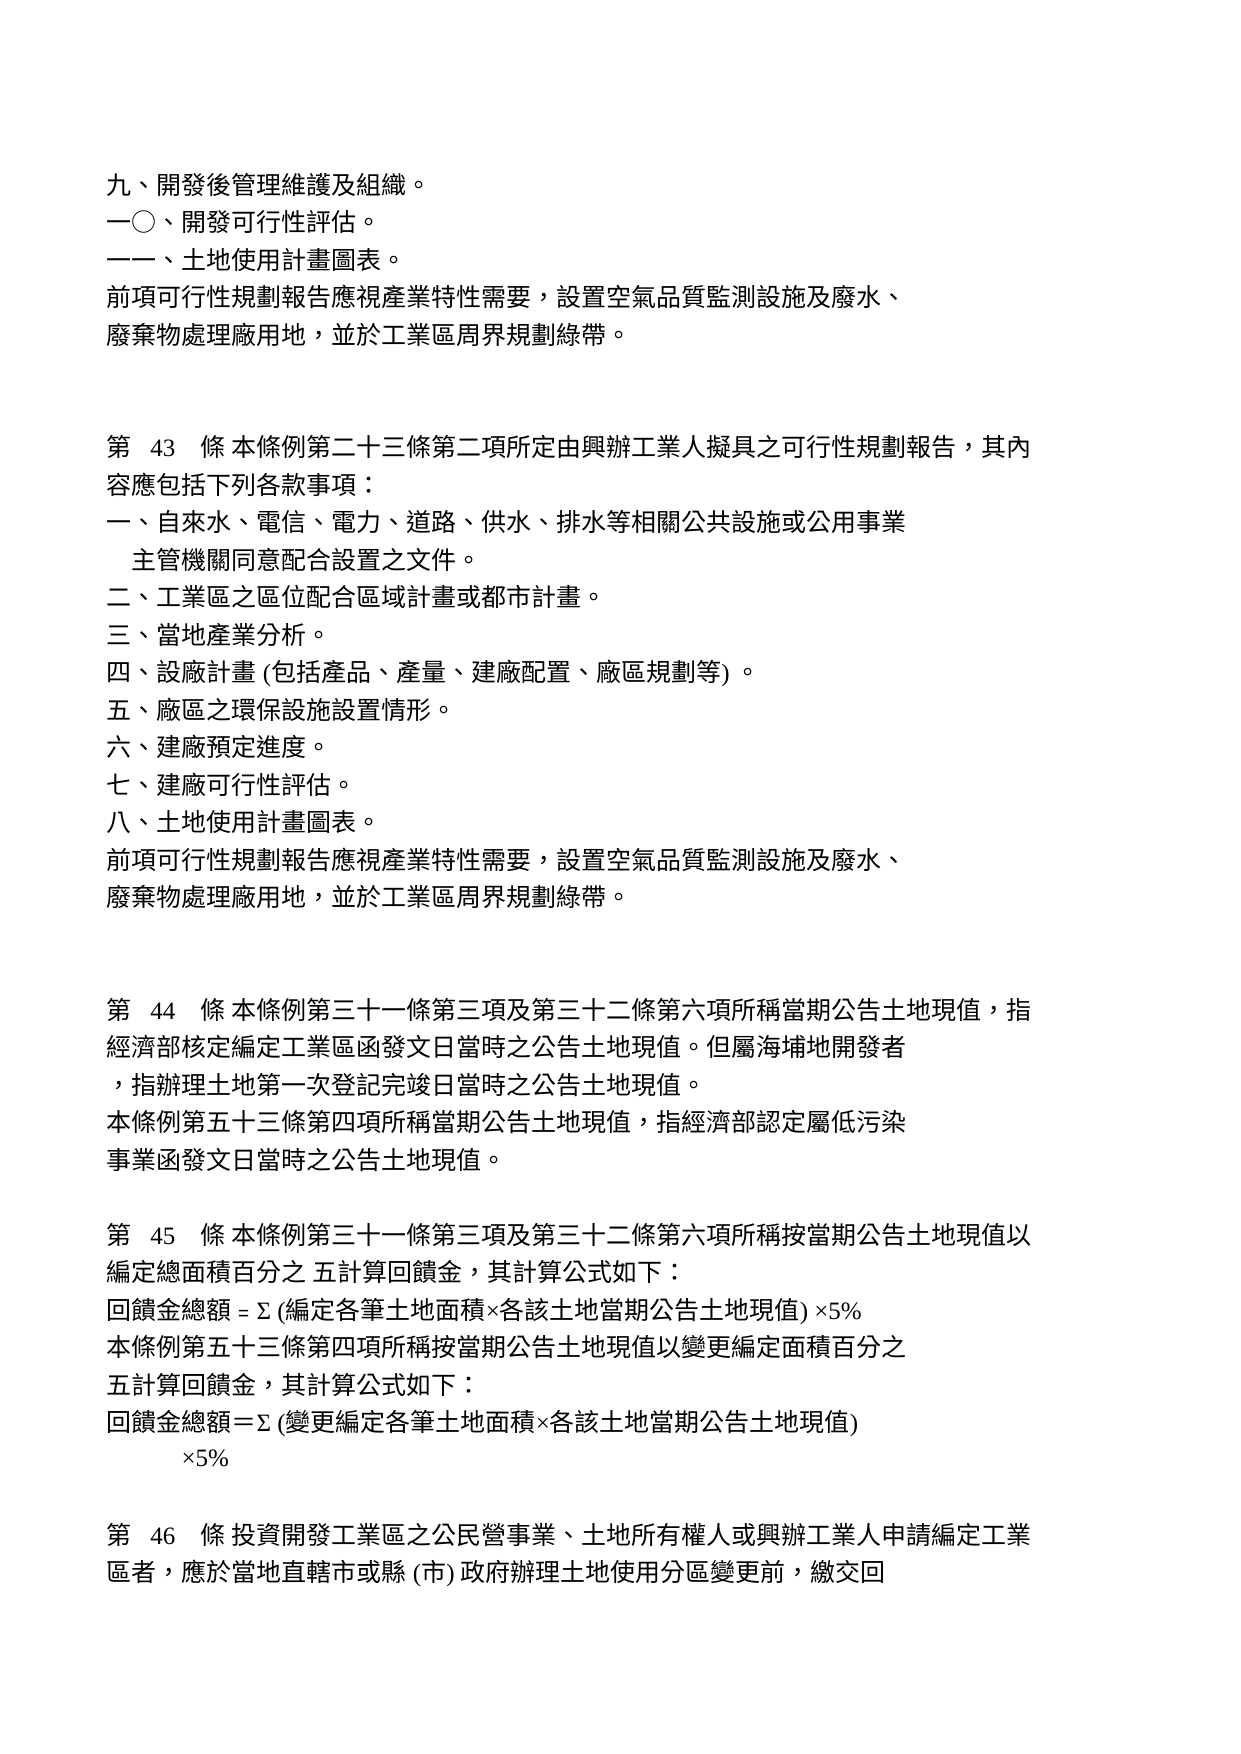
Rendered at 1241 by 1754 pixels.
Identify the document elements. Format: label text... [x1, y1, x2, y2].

text 本條例第五十三條第四項所稱當期公告土地現值，指經濟部認定屬低污染 [106, 1102, 1134, 1139]
text 一一、土地使用計畫圖表。 [106, 239, 1134, 277]
text 區者，應於當地直轄市或縣 (市) 政府辦理土地使用分區變更前，繳交回 [106, 1552, 1134, 1589]
text 主管機關同意配合設置之文件。 [106, 539, 1134, 577]
text 經濟部核定編定工業區函發文日當時之公告土地現值。但屬海埔地開發者 [106, 1027, 1134, 1064]
text 三、當地產業分析。 [106, 614, 1134, 652]
text 一○、開發可行性評估。 [106, 202, 1134, 239]
text 前項可行性規劃報告應視產業特性需要，設置空氣品質監測設施及廢水、 [106, 839, 1134, 877]
text 第 43 條 本條例第二十三條第二項所定由興辦工業人擬具之可行性規劃報告，其內 [106, 427, 1134, 464]
text 前項可行性規劃報告應視產業特性需要，設置空氣品質監測設施及廢水、 [106, 277, 1134, 314]
text 事業函發文日當時之公告土地現值。 [106, 1139, 1134, 1177]
text 第 46 條 投資開發工業區之公民營事業、土地所有權人或興辦工業人申請編定工業 [106, 1514, 1134, 1552]
text 編定總面積百分之 五計算回饋金，其計算公式如下： [106, 1252, 1134, 1289]
text 九、開發後管理維護及組織。 [106, 164, 1134, 202]
text 五、廠區之環保設施設置情形。 [106, 689, 1134, 727]
text 回饋金總額﹦Σ (編定各筆土地面積×各該土地當期公告土地現值) ×5% [106, 1289, 1134, 1327]
text ×5% [106, 1439, 1134, 1477]
text 廢棄物處理廠用地，並於工業區周界規劃綠帶。 [106, 877, 1134, 914]
text 回饋金總額＝Σ (變更編定各筆土地面積×各該土地當期公告土地現值) [106, 1402, 1134, 1439]
text 八、土地使用計畫圖表。 [106, 802, 1134, 839]
text 七、建廠可行性評估。 [106, 764, 1134, 802]
text ，指辦理土地第一次登記完竣日當時之公告土地現值。 [106, 1064, 1134, 1102]
text 五計算回饋金，其計算公式如下： [106, 1364, 1134, 1402]
text 第 45 條 本條例第三十一條第三項及第三十二條第六項所稱按當期公告土地現值以 [106, 1214, 1134, 1252]
text 一、自來水、電信、電力、道路、供水、排水等相關公共設施或公用事業 [106, 502, 1134, 539]
text 第 44 條 本條例第三十一條第三項及第三十二條第六項所稱當期公告土地現值，指 [106, 989, 1134, 1027]
text 廢棄物處理廠用地，並於工業區周界規劃綠帶。 [106, 314, 1134, 352]
text 本條例第五十三條第四項所稱按當期公告土地現值以變更編定面積百分之 [106, 1327, 1134, 1364]
text 二、工業區之區位配合區域計畫或都市計畫。 [106, 577, 1134, 614]
text 四、設廠計畫 (包括產品、產量、建廠配置、廠區規劃等) 。 [106, 652, 1134, 689]
text 六、建廠預定進度。 [106, 727, 1134, 764]
text 容應包括下列各款事項： [106, 464, 1134, 502]
